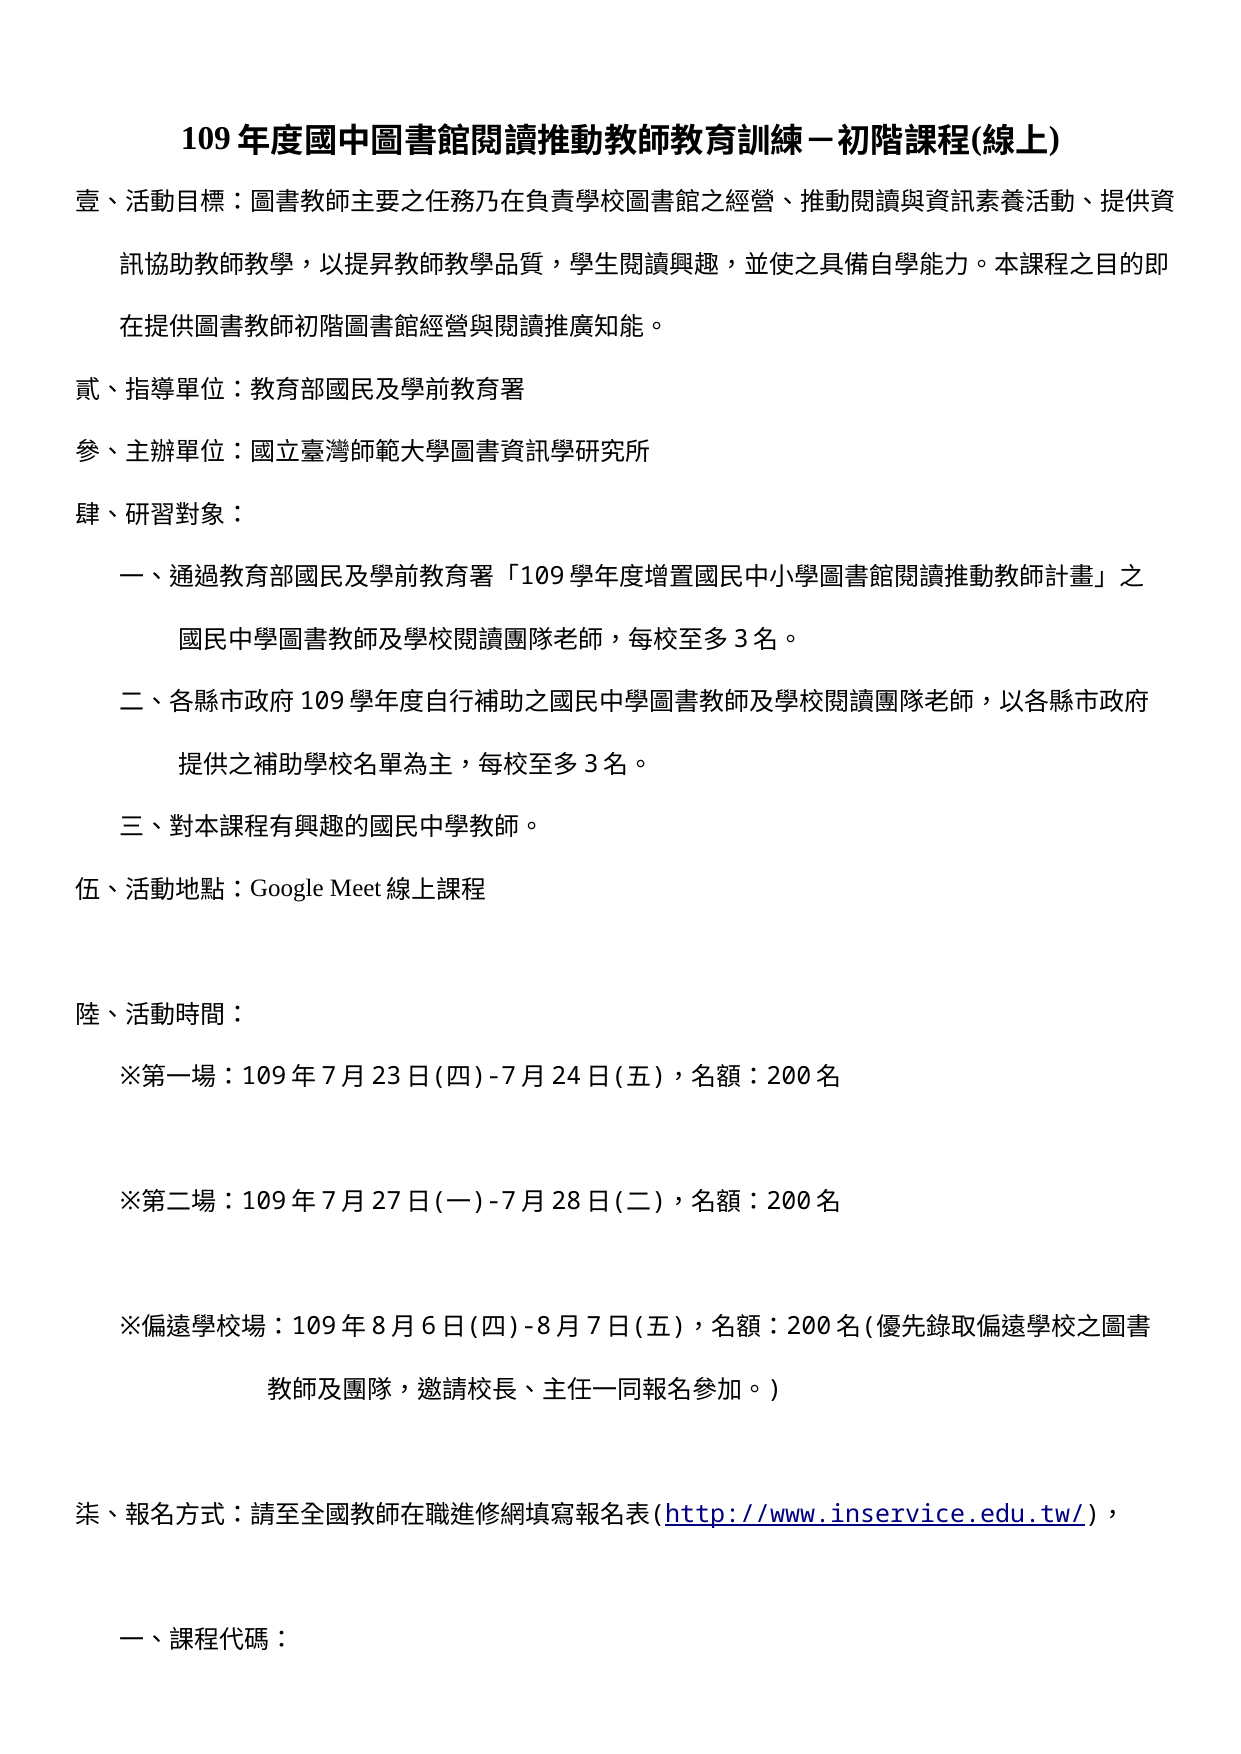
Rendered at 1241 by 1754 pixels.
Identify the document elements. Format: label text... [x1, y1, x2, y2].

text 柒、報名方式：請至全國教師在職進修網填寫報名表(http://www.inservice.edu.tw/)， [75, 1471, 1165, 1533]
text 109年度國中圖書館閱讀推動教師教育訓練－初階課程(線上) [75, 96, 1165, 158]
text 一、通過教育部國民及學前教育署「109學年度增置國民中小學圖書館閱讀推動教師計畫」之國民中學圖書教師及學校閱讀團隊老師，每校至多3名。 [119, 533, 1165, 658]
text 伍、活動地點：Google Meet線上課程 [75, 846, 1186, 908]
text ※偏遠學校場：109年8月6日(四)-8月7日(五)，名額：200名(優先錄取偏遠學校之圖書教師及團隊，邀請校長、主任一同報名參加。) [75, 1283, 1165, 1408]
text 三、對本課程有興趣的國民中學教師。 [119, 783, 1165, 846]
text 一、課程代碼： [119, 1596, 1165, 1658]
text 肆、研習對象： [75, 471, 1186, 533]
text 貳、指導單位：教育部國民及學前教育署 [75, 346, 1186, 408]
text 壹、活動目標：圖書教師主要之任務乃在負責學校圖書館之經營、推動閱讀與資訊素養活動、提供資訊協助教師教學，以提昇教師教學品質，學生閱讀興趣，並使之具備自學能力。本課程之目的即在提供圖書教師初階圖書館經營與閱讀推廣知能。 [75, 158, 1186, 346]
text 陸、活動時間： ※第一場：109年7月23日(四)-7月24日(五)，名額：200名 [75, 971, 1165, 1096]
text 二、各縣市政府109學年度自行補助之國民中學圖書教師及學校閱讀團隊老師，以各縣市政府提供之補助學校名單為主，每校至多3名。 [119, 658, 1165, 783]
text 參、主辦單位：國立臺灣師範大學圖書資訊學研究所 [75, 408, 1186, 471]
text ※第二場：109年7月27日(一)-7月28日(二)，名額：200名 [75, 1158, 1165, 1221]
